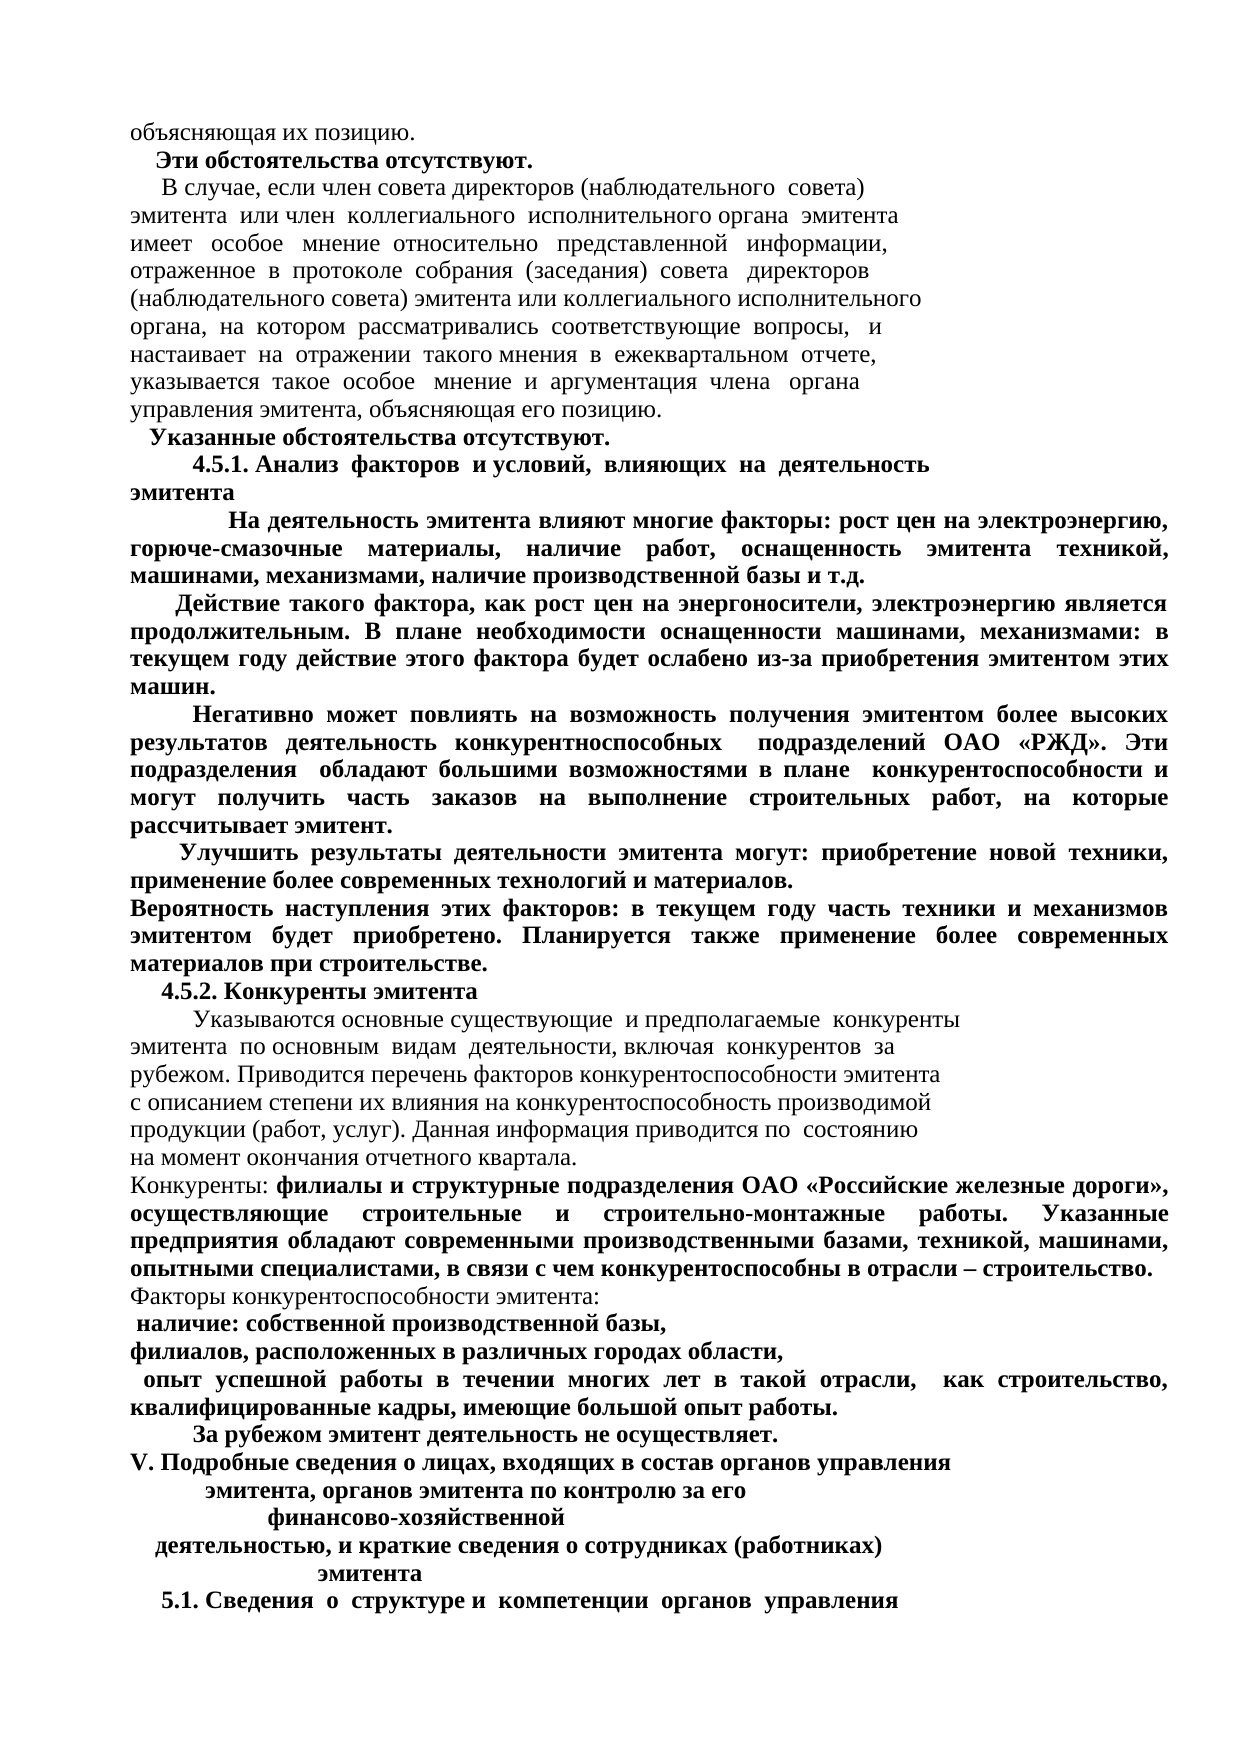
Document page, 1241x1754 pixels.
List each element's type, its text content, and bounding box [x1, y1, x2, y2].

text Указываются основные существующие и предполагаемые конкуренты [130, 1005, 1169, 1032]
text На деятельность эмитента влияют многие факторы: рост цен на электроэнергию, горюче-смазочные материалы, наличие работ, оснащенность эмитента техникой, машинами, механизмами, наличие производственной базы и т.д. [130, 506, 1169, 589]
text имеет особое мнение относительно представленной информации, [130, 229, 1169, 257]
text (наблюдательного совета) эмитента или коллегиального исполнительного [130, 284, 1169, 312]
text эмитента по основным видам деятельности, включая конкурентов за [130, 1032, 1169, 1060]
text объясняющая их позицию. [130, 118, 1169, 146]
text деятельностью, и краткие сведения о сотрудниках (работниках) [130, 1531, 1169, 1559]
text Конкуренты: филиалы и структурные подразделения ОАО «Российские железные дороги», осуществляющие строительные и строительно-монтажные работы. Указанные предприятия обладают современными производственными базами, техникой, машинами, опытными специалистами, в связи с чем конкурентоспособны в отрасли – строительство. [130, 1171, 1169, 1282]
text 5.1. Сведения о структуре и компетенции органов управления [130, 1587, 1169, 1614]
text Вероятность наступления этих факторов: в текущем году часть техники и механизмов эмитентом будет приобретено. Планируется также применение более современных материалов при строительстве. [130, 894, 1169, 977]
text Факторы конкурентоспособности эмитента: [130, 1282, 1169, 1309]
text 4.5.2. Конкуренты эмитента [130, 977, 1169, 1005]
text За рубежом эмитент деятельность не осуществляет. [130, 1420, 1169, 1448]
text опыт успешной работы в течении многих лет в такой отрасли, как строительство, квалифицированные кадры, имеющие большой опыт работы. [130, 1365, 1169, 1420]
text на момент окончания отчетного квартала. [130, 1143, 1169, 1171]
text с описанием степени их влияния на конкурентоспособность производимой [130, 1088, 1169, 1116]
text указывается такое особое мнение и аргументация члена органа [130, 367, 1169, 395]
text эмитента, органов эмитента по контролю за его [130, 1476, 1169, 1503]
text эмитента или член коллегиального исполнительного органа эмитента [130, 201, 1169, 229]
text эмитента [130, 1559, 1169, 1587]
text Улучшить результаты деятельности эмитента могут: приобретение новой техники, применение более современных технологий и материалов. [130, 838, 1169, 894]
text В случае, если член совета директоров (наблюдательного совета) [130, 173, 1169, 201]
text филиалов, расположенных в различных городах области, [130, 1337, 1169, 1365]
text рубежом. Приводится перечень факторов конкурентоспособности эмитента [130, 1060, 1169, 1088]
text финансово-хозяйственной [130, 1503, 1169, 1531]
text Действие такого фактора, как рост цен на энергоносители, электроэнергию является продолжительным. В плане необходимости оснащенности машинами, механизмами: в текущем году действие этого фактора будет ослабено из-за приобретения эмитентом этих машин. [130, 589, 1169, 700]
text управления эмитента, объясняющая его позицию. [130, 395, 1169, 423]
text отраженное в протоколе собрания (заседания) совета директоров [130, 257, 1169, 284]
text Негативно может повлиять на возможность получения эмитентом более высоких результатов деятельность конкурентноспособных подразделений ОАО «РЖД». Эти подразделения обладают большими возможностями в плане конкурентоспособности и могут получить часть заказов на выполнение строительных работ, на которые рассчитывает эмитент. [130, 700, 1169, 838]
text наличие: собственной производственной базы, [130, 1309, 1169, 1337]
text органа, на котором рассматривались соответствующие вопросы, и [130, 312, 1169, 340]
text Эти обстоятельства отсутствуют. [130, 146, 1169, 173]
text продукции (работ, услуг). Данная информация приводится по состоянию [130, 1116, 1169, 1143]
text V. Подробные сведения о лицах, входящих в состав органов управления [130, 1448, 1169, 1476]
text настаивает на отражении такого мнения в ежеквартальном отчете, [130, 340, 1169, 367]
text 4.5.1. Анализ факторов и условий, влияющих на деятельность [130, 451, 1169, 478]
text эмитента [130, 478, 1169, 506]
text Указанные обстоятельства отсутствуют. [130, 423, 1169, 451]
